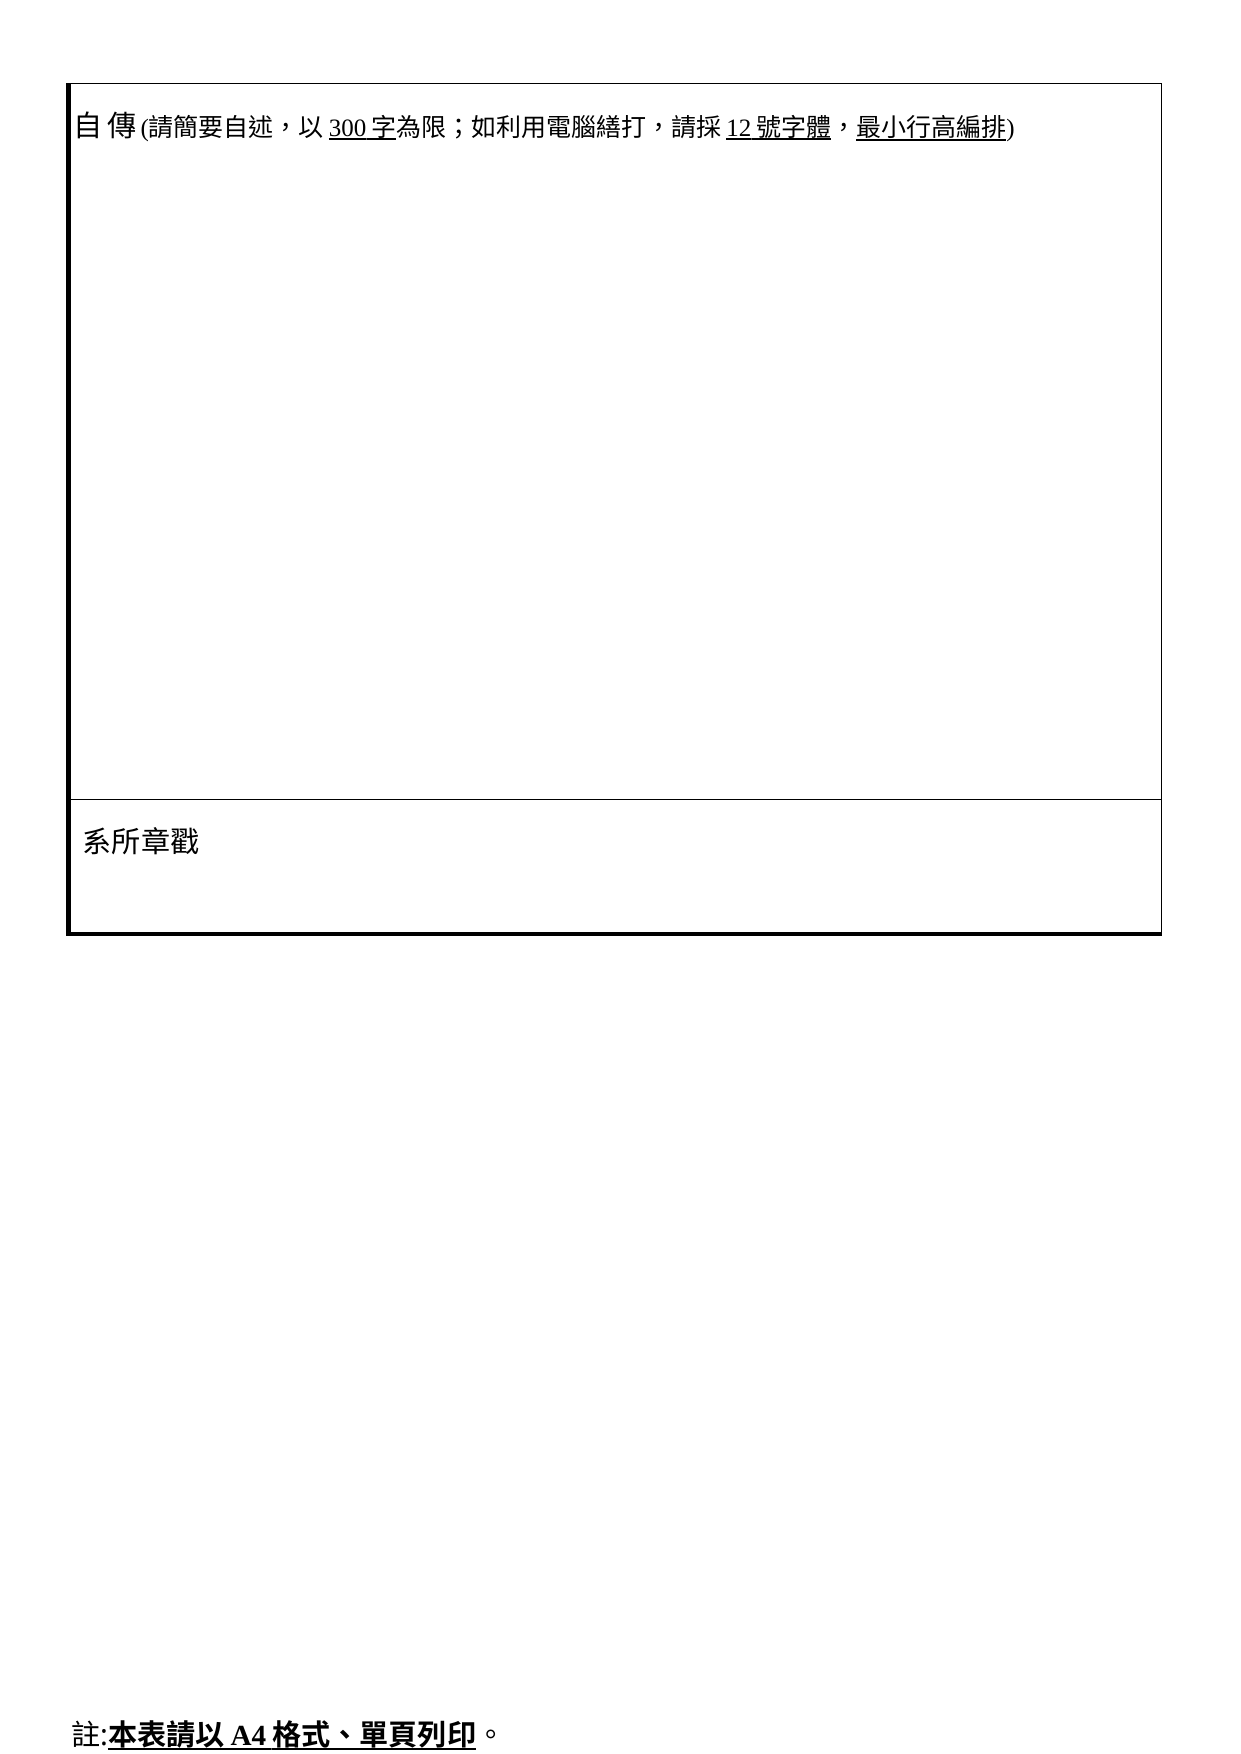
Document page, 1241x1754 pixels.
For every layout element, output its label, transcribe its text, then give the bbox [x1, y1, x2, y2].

table_cell 系所章戳 [71, 800, 1161, 931]
table_cell 自傳(請簡要自述，以300字為限；如利用電腦繕打，請採12號字體，最小行高編排) [71, 84, 1161, 799]
